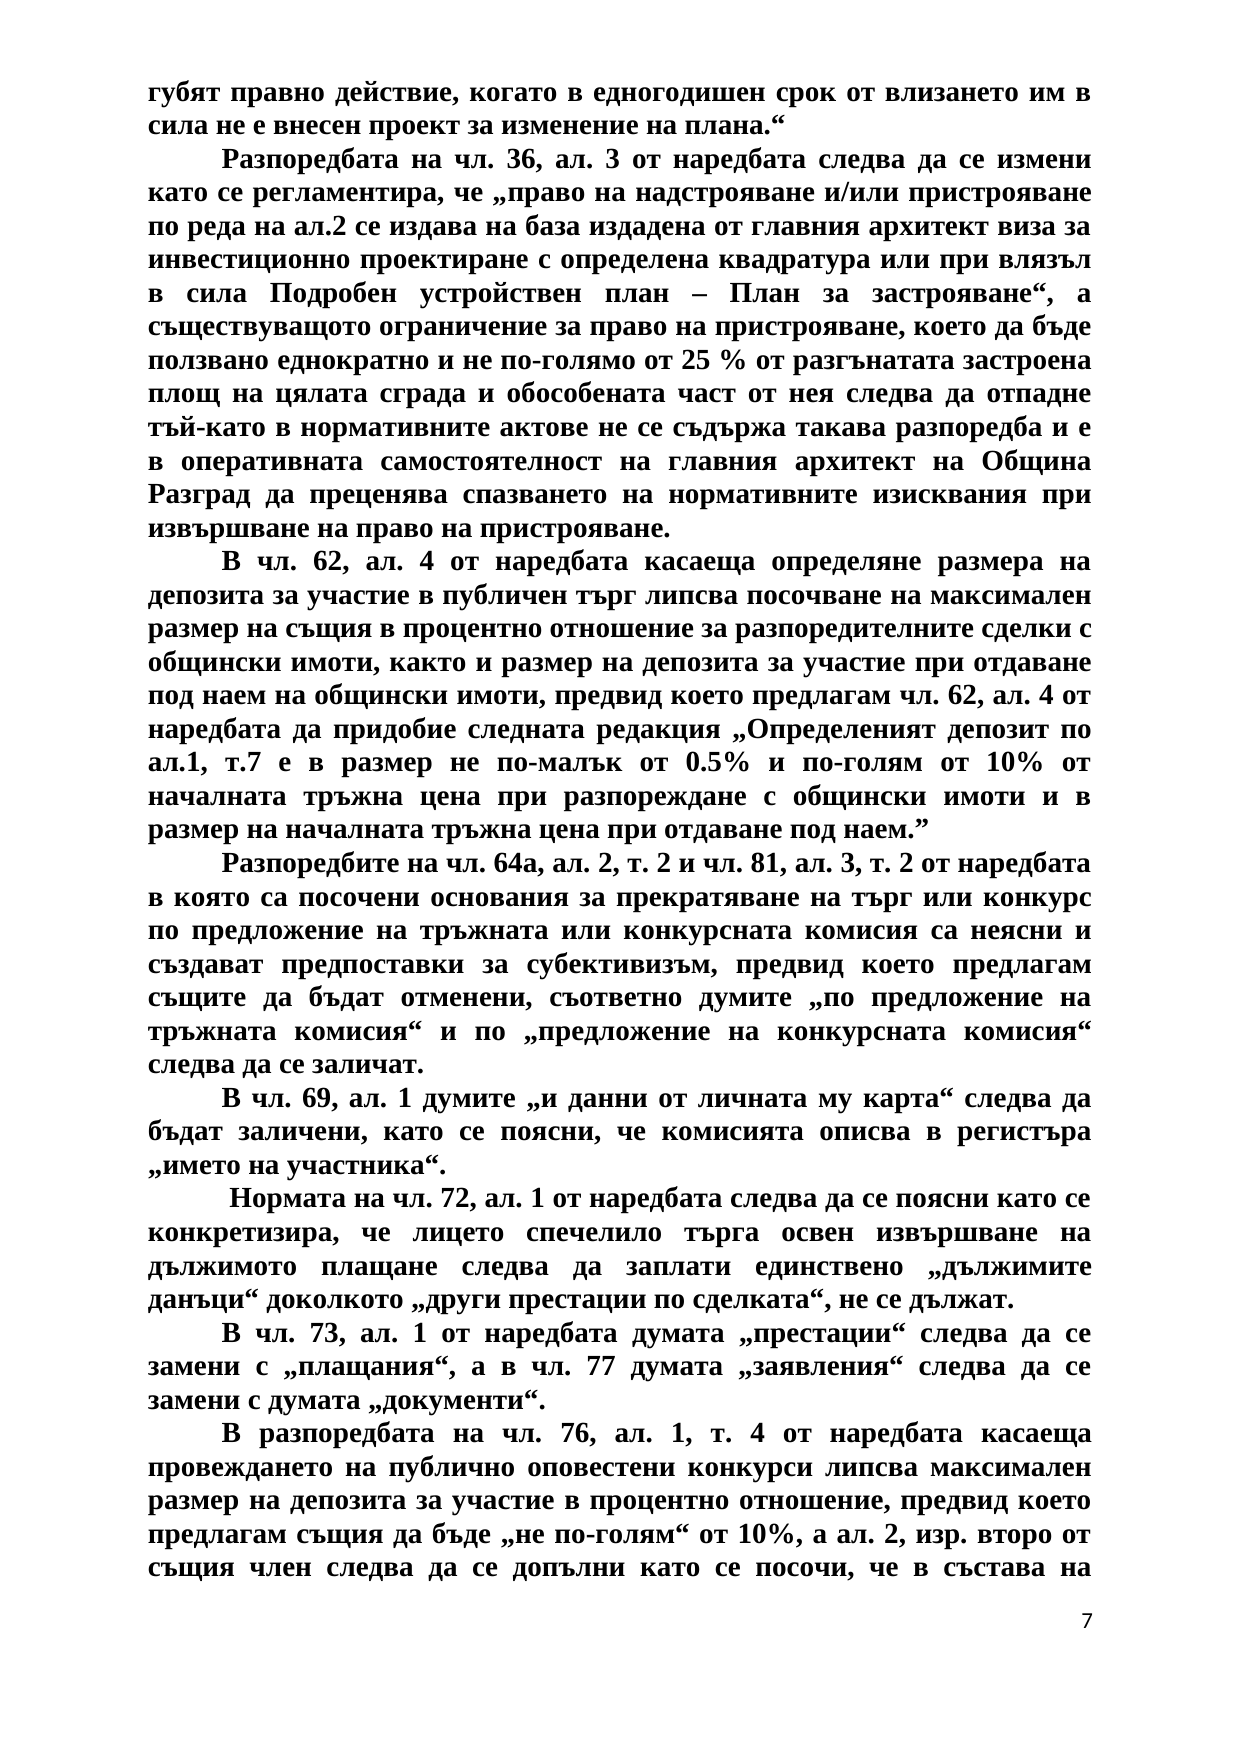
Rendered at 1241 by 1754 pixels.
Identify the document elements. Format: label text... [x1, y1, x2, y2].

text В чл. 62, ал. 4 от наредбата касаеща определяне размера на депозита за участие в публичен търг липсва посочване на максимален размер на същия в процентно отношение за разпоредителните сделки с общински имоти, както и размер на депозита за участие при отдаване под наем на общински имоти, предвид което предлагам чл. 62, ал. 4 от наредбата да придобие следната редакция „Определеният депозит по ал.1, т.7 е в размер не по-малък от 0.5% и по-голям от 10% от началната тръжна цена при разпореждане с общински имоти и в размер на началната тръжна цена при отдаване под наем.” [148, 543, 1093, 845]
text В чл. 69, ал. 1 думите „и данни от личната му карта“ следва да бъдат заличени, като се поясни, че комисията описва в регистъра „името на участника“. [148, 1080, 1093, 1181]
text Нормата на чл. 72, ал. 1 от наредбата следва да се поясни като се конкретизира, че лицето спечелило търга освен извършване на дължимото плащане следва да заплати единствено „дължимите данъци“ доколкото „други престации по сделката“, не се дължат. [148, 1181, 1093, 1315]
text Разпоредбите на чл. 64а, ал. 2, т. 2 и чл. 81, ал. 3, т. 2 от наредбата в която са посочени основания за прекратяване на търг или конкурс по предложение на тръжната или конкурсната комисия са неясни и създават предпоставки за субективизъм, предвид което предлагам същите да бъдат отменени, съответно думите „по предложение на тръжната комисия“ и по „предложение на конкурсната комисия“ следва да се заличат. [148, 845, 1093, 1080]
text В чл. 73, ал. 1 от наредбата думата „престации“ следва да се замени с „плащания“, а в чл. 77 думата „заявления“ следва да се замени с думата „документи“. [148, 1315, 1093, 1415]
text Разпоредбата на чл. 36, ал. 3 от наредбата следва да се измени като се регламентира, че „право на надстрояване и/или пристрояване по реда на ал.2 се издава на база издадена от главния архитект виза за инвестиционно проектиране с определена квадратура или при влязъл в сила Подробен устройствен план – План за застрояване“, а съществуващото ограничение за право на пристрояване, което да бъде ползвано еднократно и не по-голямо от 25 % от разгънатата застроена площ на цялата сграда и обособената част от нея следва да отпадне тъй-като в нормативните актове не се съдържа такава разпоредба и е в оперативната самостоятелност на главния архитект на Община Разград да преценява спазването на нормативните изисквания при извършване на право на пристрояване. [148, 141, 1093, 543]
text губят правно действие, когато в едногодишен срок от влизането им в сила не е внесен проект за изменение на плана.“ [148, 74, 1093, 141]
text В разпоредбата на чл. 76, ал. 1, т. 4 от наредбата касаеща провеждането на публично оповестени конкурси липсва максимален размер на депозита за участие в процентно отношение, предвид което предлагам същия да бъде „не по-голям“ от 10%, а ал. 2, изр. второ от същия член следва да се допълни като се посочи, че в състава на [148, 1415, 1093, 1583]
